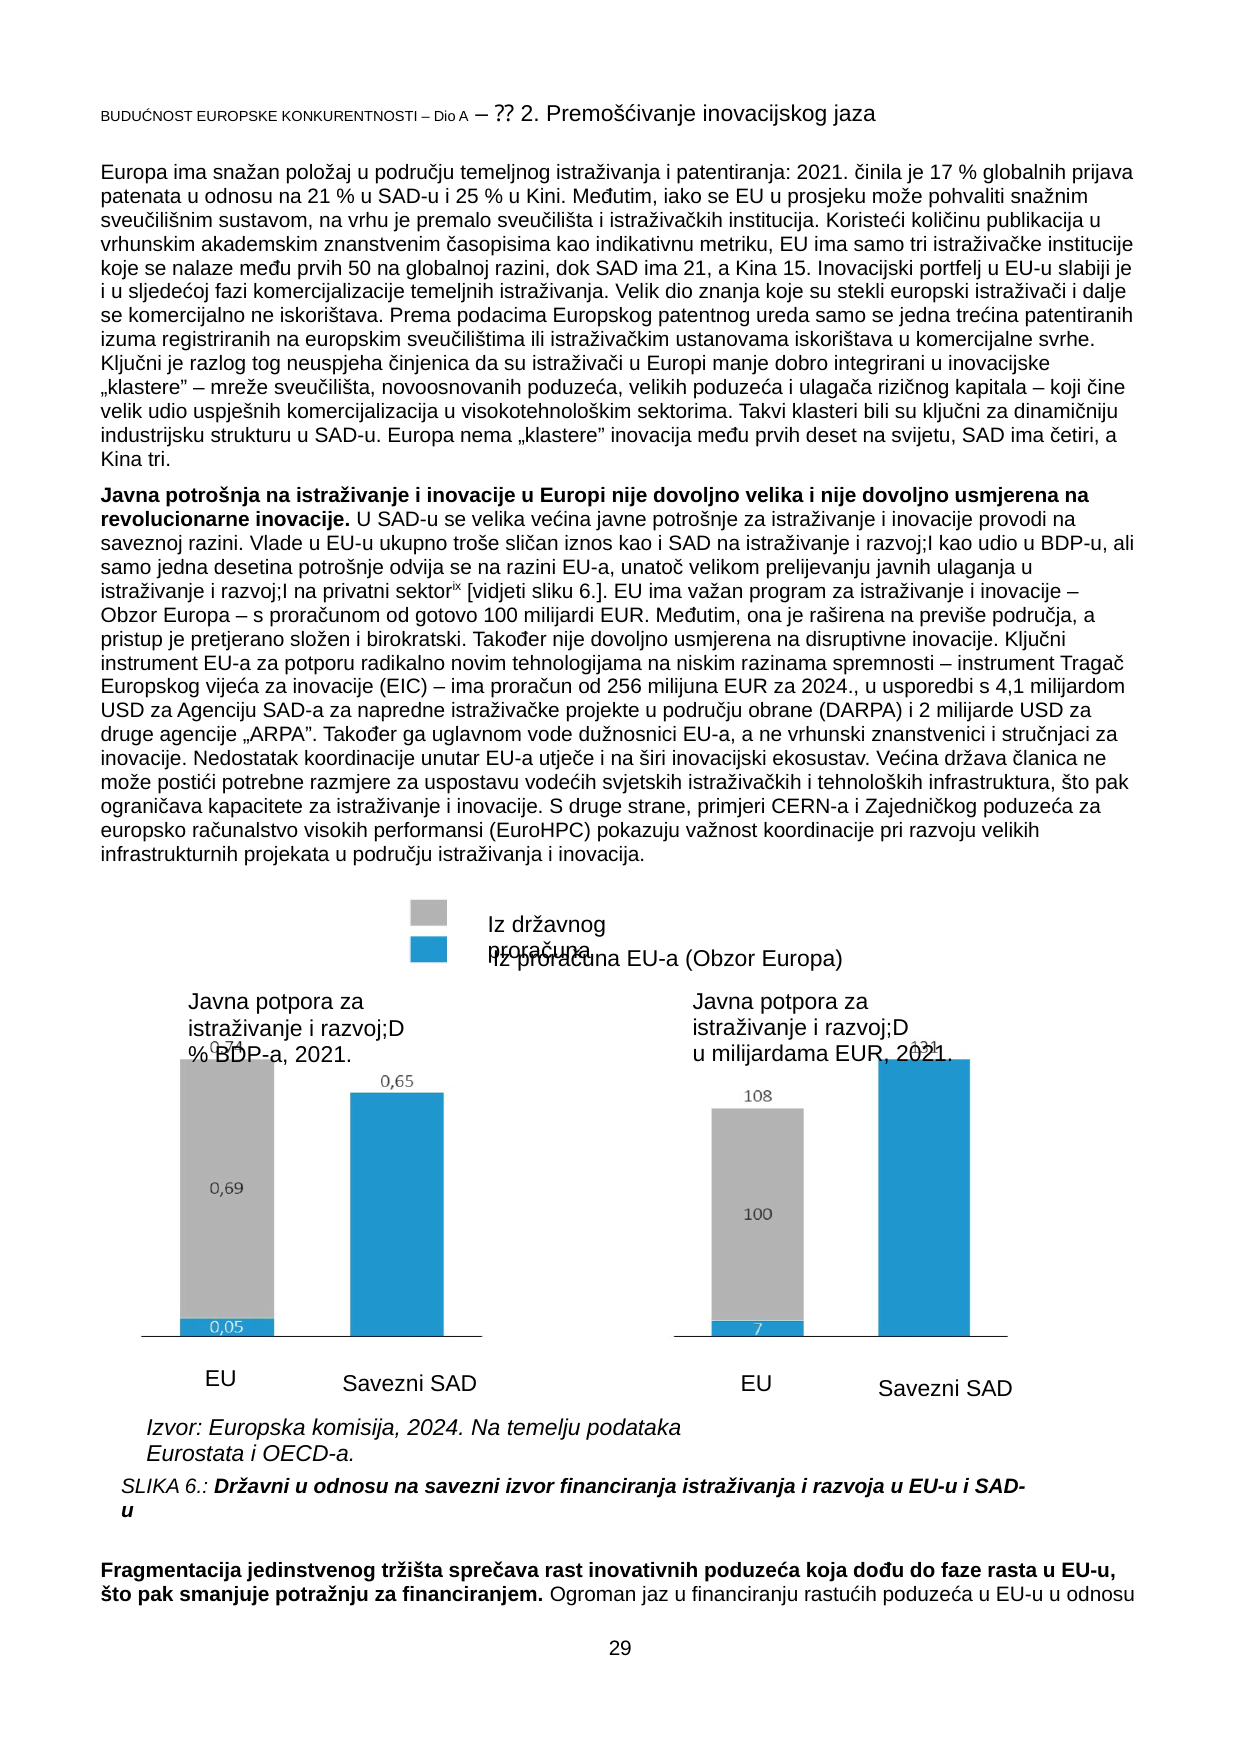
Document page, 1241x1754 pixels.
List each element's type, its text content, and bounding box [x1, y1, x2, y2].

picture [402, 894, 447, 967]
text SLIKA 6.: Državni u odnosu na savezni izvor financiranja istraživanja i razvoja u EU-u i SAD-u [121, 907, 1035, 1522]
text Fragmentacija jedinstvenog tržišta sprečava rast inovativnih poduzeća koja dođu do faze rasta u EU-u, što pak smanjuje potražnju za financiranjem. Ogroman jaz u financiranju rastućih poduzeća u EU-u u odnosu [100, 1557, 1140, 1605]
text Europa ima snažan položaj u području temeljnog istraživanja i patentiranja: 2021. činila je 17 % globalnih prijava patenata u odnosu na 21 % u SAD-u i 25 % u Kini. Međutim, iako se EU u prosjeku može pohvaliti snažnim sveučilišnim sustavom, na vrhu je premalo sveučilišta i istraživačkih institucija. Koristeći količinu publikacija u vrhunskim akademskim znanstvenim časopisima kao indikativnu metriku, EU ima samo tri istraživačke institucije koje se nalaze među prvih 50 na globalnoj razini, dok SAD ima 21, a Kina 15. Inovacijski portfelj u EU-u slabiji je i u sljedećoj fazi komercijalizacije temeljnih istraživanja. Velik dio znanja koje su stekli europski istraživači i dalje se komercijalno ne iskorištava. Prema podacima Europskog patentnog ureda samo se jedna trećina patentiranih izuma registriranih na europskim sveučilištima ili istraživačkim ustanovama iskorištava u komercijalne svrhe. Ključni je razlog tog neuspjeha činjenica da su istraživači u Europi manje dobro integrirani u inovacijske „klastere” – mreže sveučilišta, novoosnovanih poduzeća, velikih poduzeća i ulagača rizičnog kapitala – koji čine velik udio uspješnih komercijalizacija u visokotehnološkim sektorima. Takvi klasteri bili su ključni za dinamičniju industrijsku strukturu u SAD-u. Europa nema „klastere” inovacija među prvih deset na svijetu, SAD ima četiri, a Kina tri. [100, 159, 1140, 471]
picture [120, 1032, 1014, 1341]
text Javna potrošnja na istraživanje i inovacije u Europi nije dovoljno velika i nije dovoljno usmjerena na revolucionarne inovacije. U SAD-u se velika većina javne potrošnje za istraživanje i inovacije provodi na saveznoj razini. Vlade u EU-u ukupno troše sličan iznos kao i SAD na istraživanje i razvoj;I kao udio u BDP-u, ali samo jedna desetina potrošnje odvija se na razini EU-a, unatoč velikom prelijevanju javnih ulaganja u istraživanje i razvoj;I na privatni sektor [vidjeti sliku 6.]. EU ima važan program za istraživanje i inovacije – Obzor Europa – s proračunom od gotovo 100 milijardi EUR. Međutim, ona je raširena na previše područja, a pristup je pretjerano složen i birokratski. Također nije dovoljno usmjerena na disruptivne inovacije. Ključni instrument EU-a za potporu radikalno novim tehnologijama na niskim razinama spremnosti – instrument Tragač Europskog vijeća za inovacije (EIC) – ima proračun od 256 milijuna EUR za 2024., u usporedbi s 4,1 milijardom USD za Agenciju SAD-a za napredne istraživačke projekte u području obrane (DARPA) i 2 milijarde USD za druge agencije „ARPA”. Također ga uglavnom vode dužnosnici EU-a, a ne vrhunski znanstvenici i stručnjaci za inovacije. Nedostatak koordinacije unutar EU-a utječe i na širi inovacijski ekosustav. Većina država članica ne može postići potrebne razmjere za uspostavu vodećih svjetskih istraživačkih i tehnoloških infrastruktura, što pak ograničava kapacitete za istraživanje i inovacije. S druge strane, primjeri CERN-a i Zajedničkog poduzeća za europsko računalstvo visokih performansi (EuroHPC) pokazuju važnost koordinacije pri razvoju velikih infrastrukturnih projekata u području istraživanja i inovacija. [100, 483, 1140, 866]
